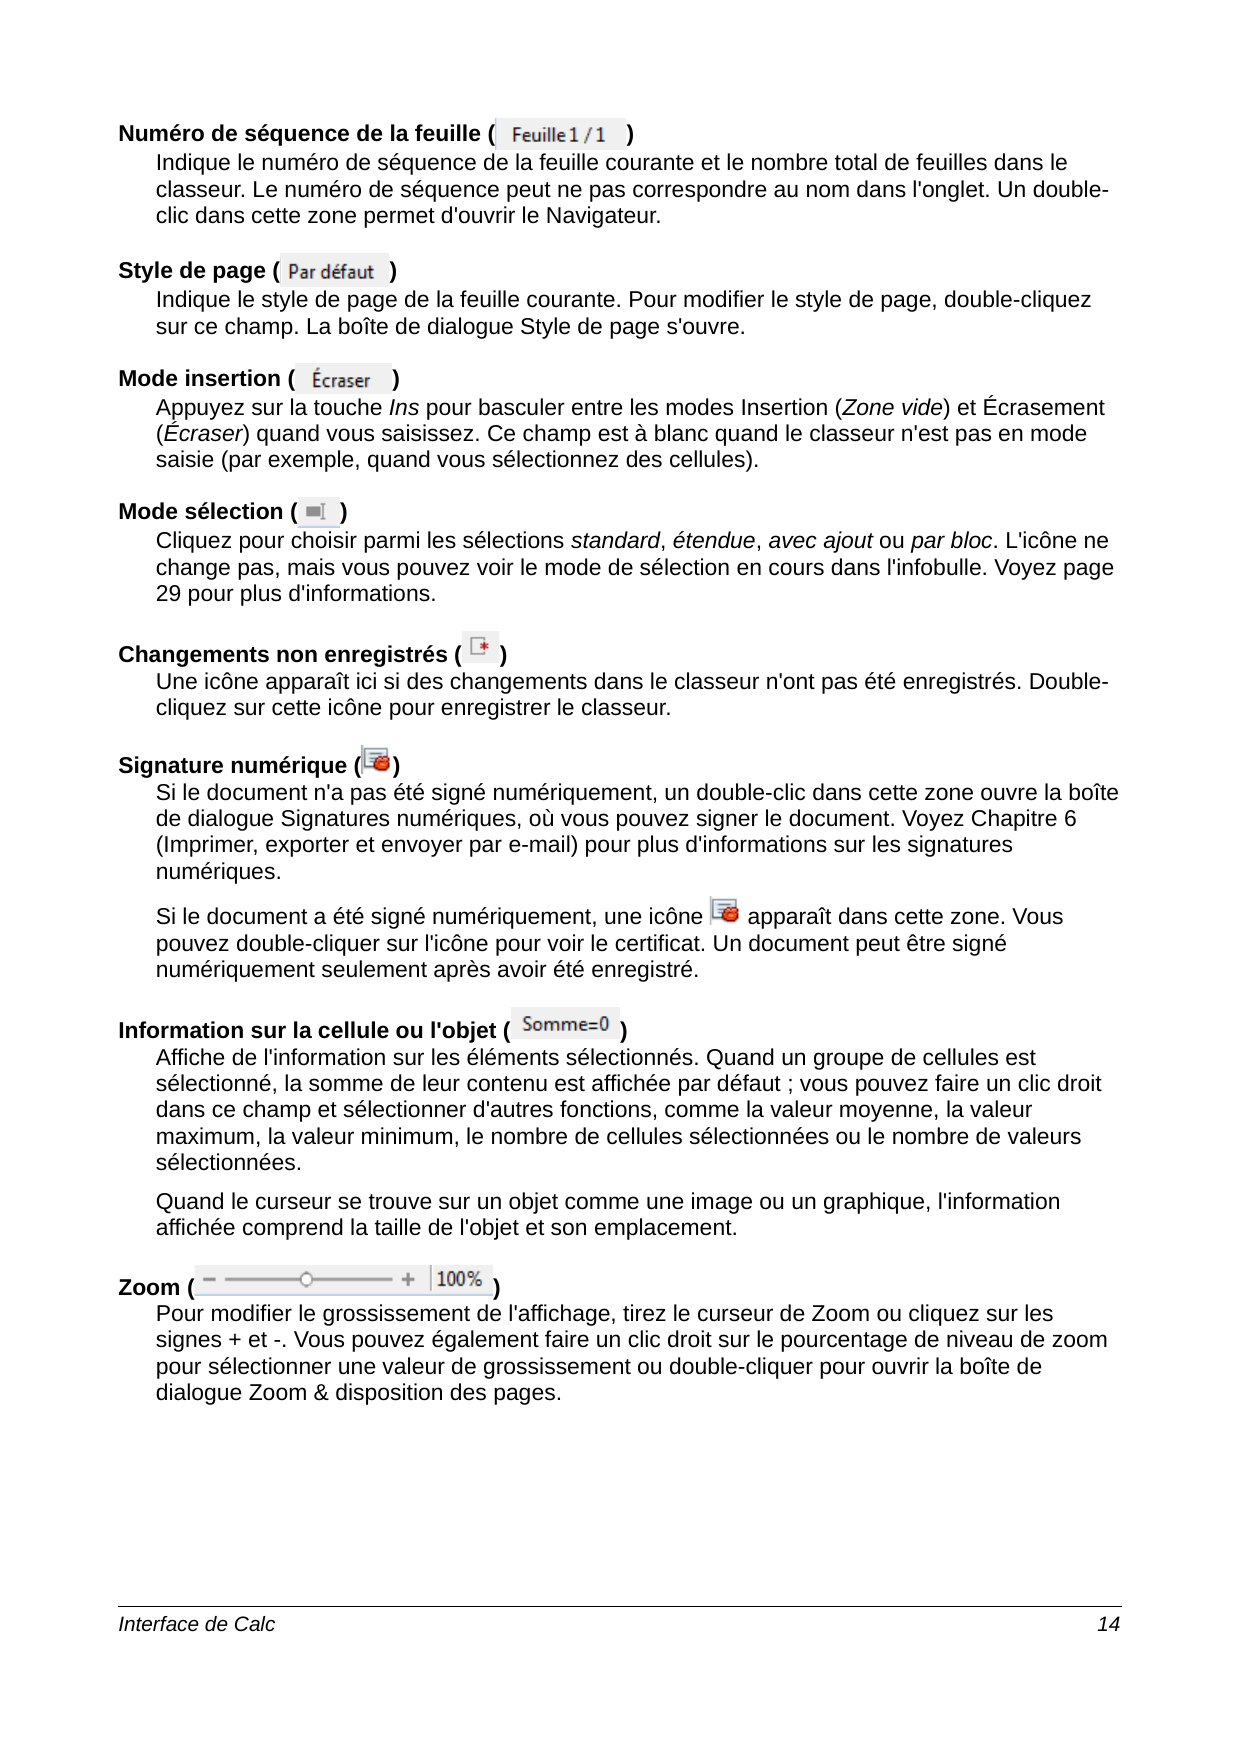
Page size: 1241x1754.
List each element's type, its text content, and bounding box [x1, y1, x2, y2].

text ) [340, 498, 1122, 527]
text Quand le curseur se trouve sur un objet comme une image ou un graphique, l'information affichée comprend la taille de l'objet et son emplacement. [156, 1188, 1122, 1241]
text Changements non enregistrés () [118, 631, 1122, 668]
text Appuyez sur la touche Ins pour basculer entre les modes Insertion (Zone vide) et Écrasement (Écraser) quand vous saisissez. Ce champ est à blanc quand le classeur n'est pas en mode saisie (par exemple, quand vous sélectionnez des cellules). [156, 394, 1122, 473]
text ) [390, 253, 1122, 286]
text Si le document a été signé numériquement, une icône apparaît dans cette zone. Vous pouvez double-cliquer sur l'icône pour voir le certificat. Un document peut être signé numériquement seulement après avoir été enregistré. [156, 896, 1122, 982]
text Indique le style de page de la feuille courante. Pour modifier le style de page, double-cliquez sur ce champ. La boîte de dialogue Style de page s'ouvre. [156, 286, 1122, 339]
picture [709, 896, 742, 925]
text Information sur la cellule ou l'objet () [506, 1022, 623, 1043]
text Signature numérique () [393, 745, 1122, 778]
text ) [627, 118, 1122, 149]
text Affiche de l'information sur les éléments sélectionnés. Quand un groupe de cellules est sélectionné, la somme de leur contenu est affichée par défaut ; vous pouvez faire un clic droit dans ce champ et sélectionner d'autres fonctions, comme la valeur moyenne, la valeur maximum, la valeur minimum, le nombre de cellules sélectionnées ou le nombre de valeurs sélectionnées. [156, 1043, 1122, 1175]
text Mode insertion ( [118, 364, 295, 394]
text Si le document n'a pas été signé numériquement, un double-clic dans cette zone ouvre la boîte de dialogue Signatures numériques, où vous pouvez signer le document. Voyez Chapitre 6 (Imprimer, exporter et envoyer par e-mail) pour plus d'informations sur les signatures numériques. [156, 778, 1122, 884]
text Zoom () [118, 1266, 194, 1300]
picture [194, 1265, 493, 1296]
picture [462, 631, 500, 663]
picture [295, 363, 392, 394]
text Cliquez pour choisir parmi les sélections standard, étendue, avec ajout ou par bloc. L'icône ne change pas, mais vous pouvez voir le mode de sélection en cours dans l'infobulle. Voyez page 29 pour plus d'informations. [156, 527, 1122, 606]
text ) [392, 364, 1122, 394]
picture [280, 253, 390, 287]
text Information sur la cellule ou l'objet () [118, 1007, 510, 1043]
text Signature numérique () [357, 757, 395, 778]
picture [297, 497, 340, 528]
picture [495, 118, 627, 150]
picture [361, 745, 393, 774]
text Indique le numéro de séquence de la feuille courante et le nombre total de feuilles dans le classeur. Le numéro de séquence peut ne pas correspondre au nom dans l'onglet. Un double-clic dans cette zone permet d'ouvrir le Navigateur. [156, 149, 1122, 228]
text Information sur la cellule ou l'objet () [620, 1007, 1122, 1043]
picture [510, 1007, 620, 1039]
text Zoom () [191, 1279, 496, 1300]
text Style de page ( [118, 253, 280, 286]
text Pour modifier le grossissement de l'affichage, tirez le curseur de Zoom ou cliquez sur les signes + et -. Vous pouvez également faire un clic droit sur le pourcentage de niveau de zoom pour sélectionner une valeur de grossissement ou double-cliquer pour ouvrir la boîte de dialogue Zoom & disposition des pages. [156, 1300, 1122, 1406]
text Mode sélection ( [118, 498, 297, 527]
text Numéro de séquence de la feuille ( [118, 118, 495, 149]
text Signature numérique () [118, 745, 361, 778]
text Une icône apparaît ici si des changements dans le classeur n'ont pas été enregistrés. Double-cliquez sur cette icône pour enregistrer le classeur. [156, 668, 1122, 720]
text Zoom () [493, 1266, 1122, 1300]
